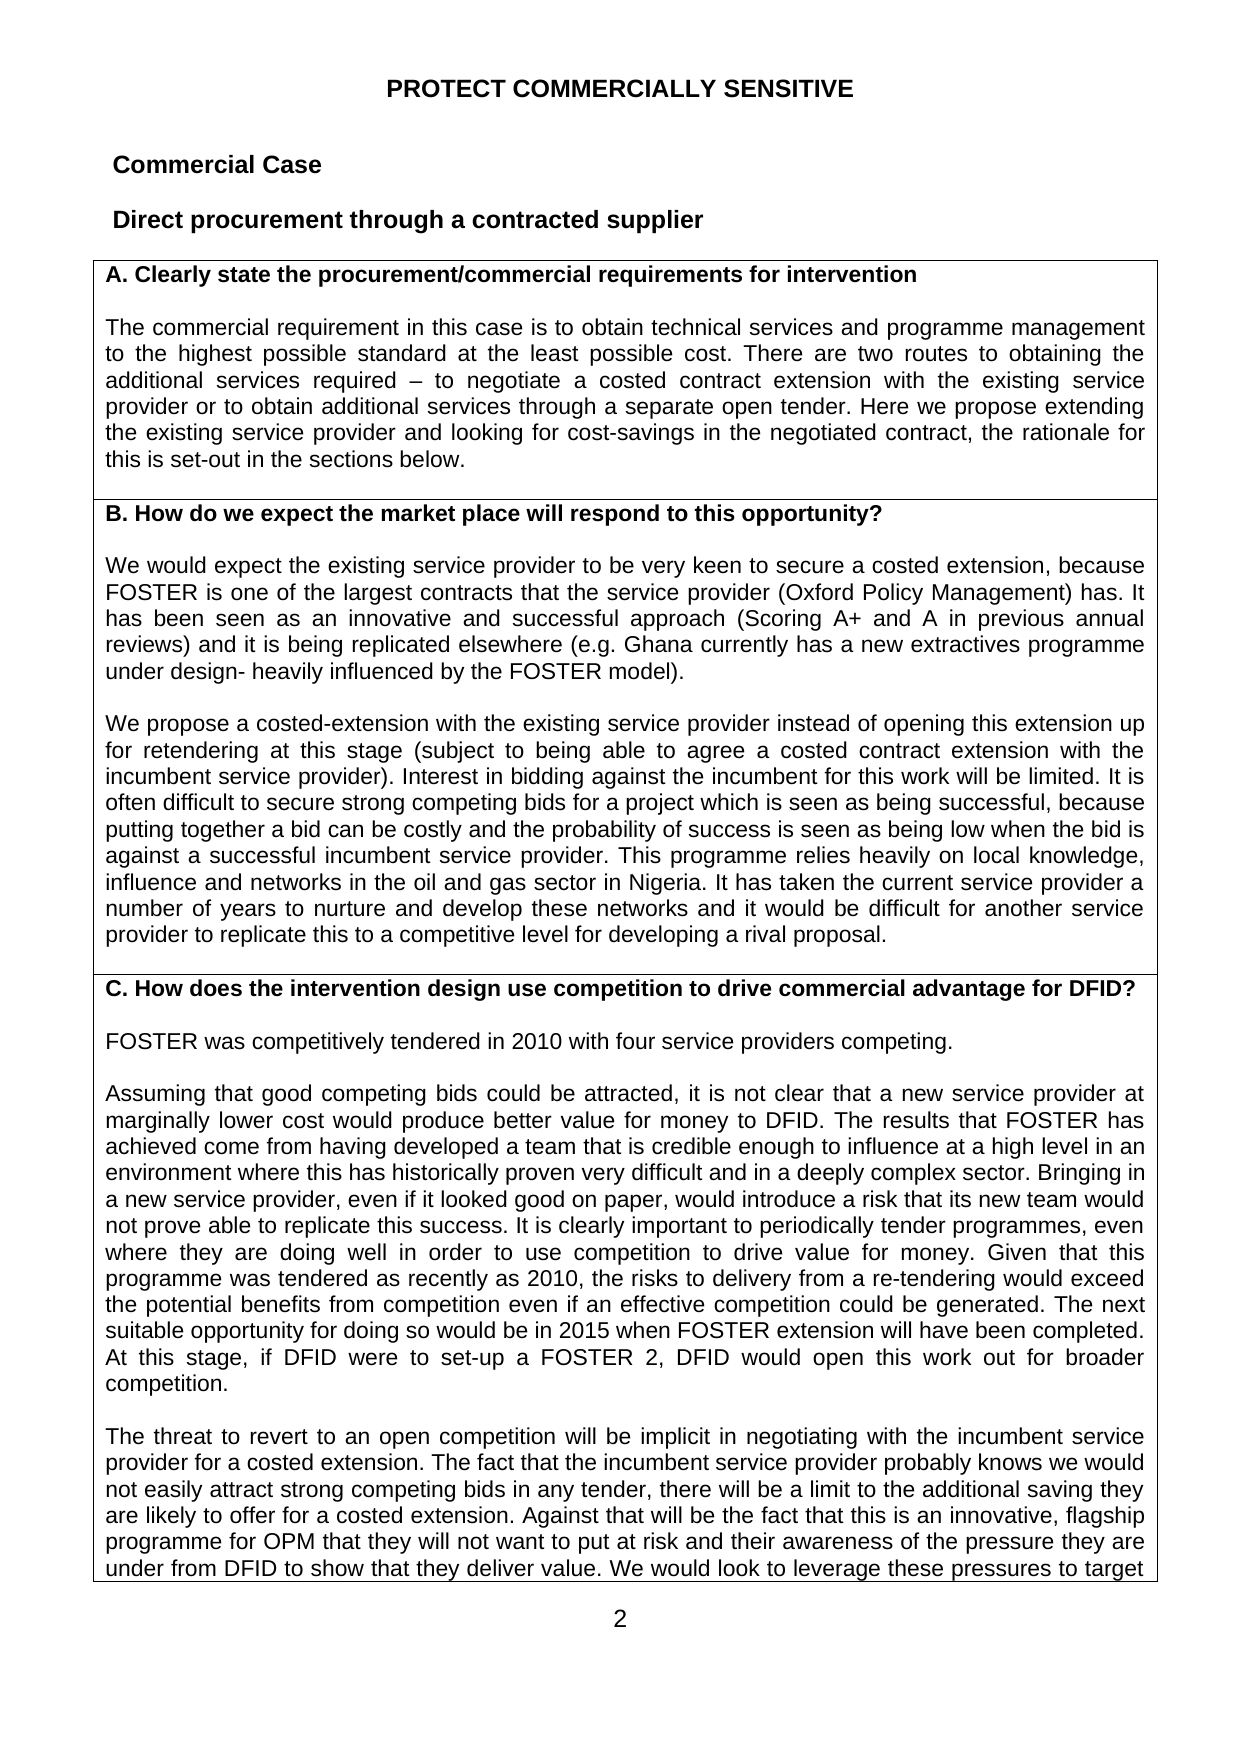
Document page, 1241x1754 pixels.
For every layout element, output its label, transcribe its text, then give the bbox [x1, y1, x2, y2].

table_cell B. How do we expect the market place will respond to this opportunity? We would expect the existing service provider to be very keen to secure a costed extension, because FOSTER is one of the largest contracts that the service provider (Oxford Policy Management) has. It has been seen as an innovative and successful approach (Scoring A+ and A in previous annual reviews) and it is being replicated elsewhere (e.g. Ghana currently has a new extractives programme under design- heavily influenced by the FOSTER model). We propose a costed-extension with the existing service provider instead of opening this extension up for retendering at this stage (subject to being able to agree a costed contract extension with the incumbent service provider). Interest in bidding against the incumbent for this work will be limited. It is often difficult to secure strong competing bids for a project which is seen as being successful, because putting together a bid can be costly and the probability of success is seen as being low when the bid is against a successful incumbent service provider. This programme relies heavily on local knowledge, influence and networks in the oil and gas sector in Nigeria. It has taken the current service provider a number of years to nurture and develop these networks and it would be difficult for another service provider to replicate this to a competitive level for developing a rival proposal. [94, 500, 1157, 974]
text Commercial Case [112, 150, 1128, 179]
table_header A. Clearly state the procurement/commercial requirements for intervention The commercial requirement in this case is to obtain technical services and programme management to the highest possible standard at the least possible cost. There are two routes to obtaining the additional services required – to negotiate a costed contract extension with the existing service provider or to obtain additional services through a separate open tender. Here we propose extending the existing service provider and looking for cost-savings in the negotiated contract, the rationale for this is set-out in the sections below. [94, 261, 1157, 498]
text Direct procurement through a contracted supplier [112, 205, 1128, 234]
table_cell C. How does the intervention design use competition to drive commercial advantage for DFID? FOSTER was competitively tendered in 2010 with four service providers competing. Assuming that good competing bids could be attracted, it is not clear that a new service provider at marginally lower cost would produce better value for money to DFID. The results that FOSTER has achieved come from having developed a team that is credible enough to influence at a high level in an environment where this has historically proven very difficult and in a deeply complex sector. Bringing in a new service provider, even if it looked good on paper, would introduce a risk that its new team would not prove able to replicate this success. It is clearly important to periodically tender programmes, even where they are doing well in order to use competition to drive value for money. Given that this programme was tendered as recently as 2010, the risks to delivery from a re-tendering would exceed the potential benefits from competition even if an effective competition could be generated. The next suitable opportunity for doing so would be in 2015 when FOSTER extension will have been completed. At this stage, if DFID were to set-up a FOSTER 2, DFID would open this work out for broader competition. The threat to revert to an open competition will be implicit in negotiating with the incumbent service provider for a costed extension. The fact that the incumbent service provider probably knows we would not easily attract strong competing bids in any tender, there will be a limit to the additional saving they are likely to offer for a costed extension. Against that will be the fact that this is an innovative, flagship programme for OPM that they will not want to put at risk and their awareness of the pressure they are under from DFID to show that they deliver value. We would look to leverage these pressures to target [94, 975, 1157, 1581]
